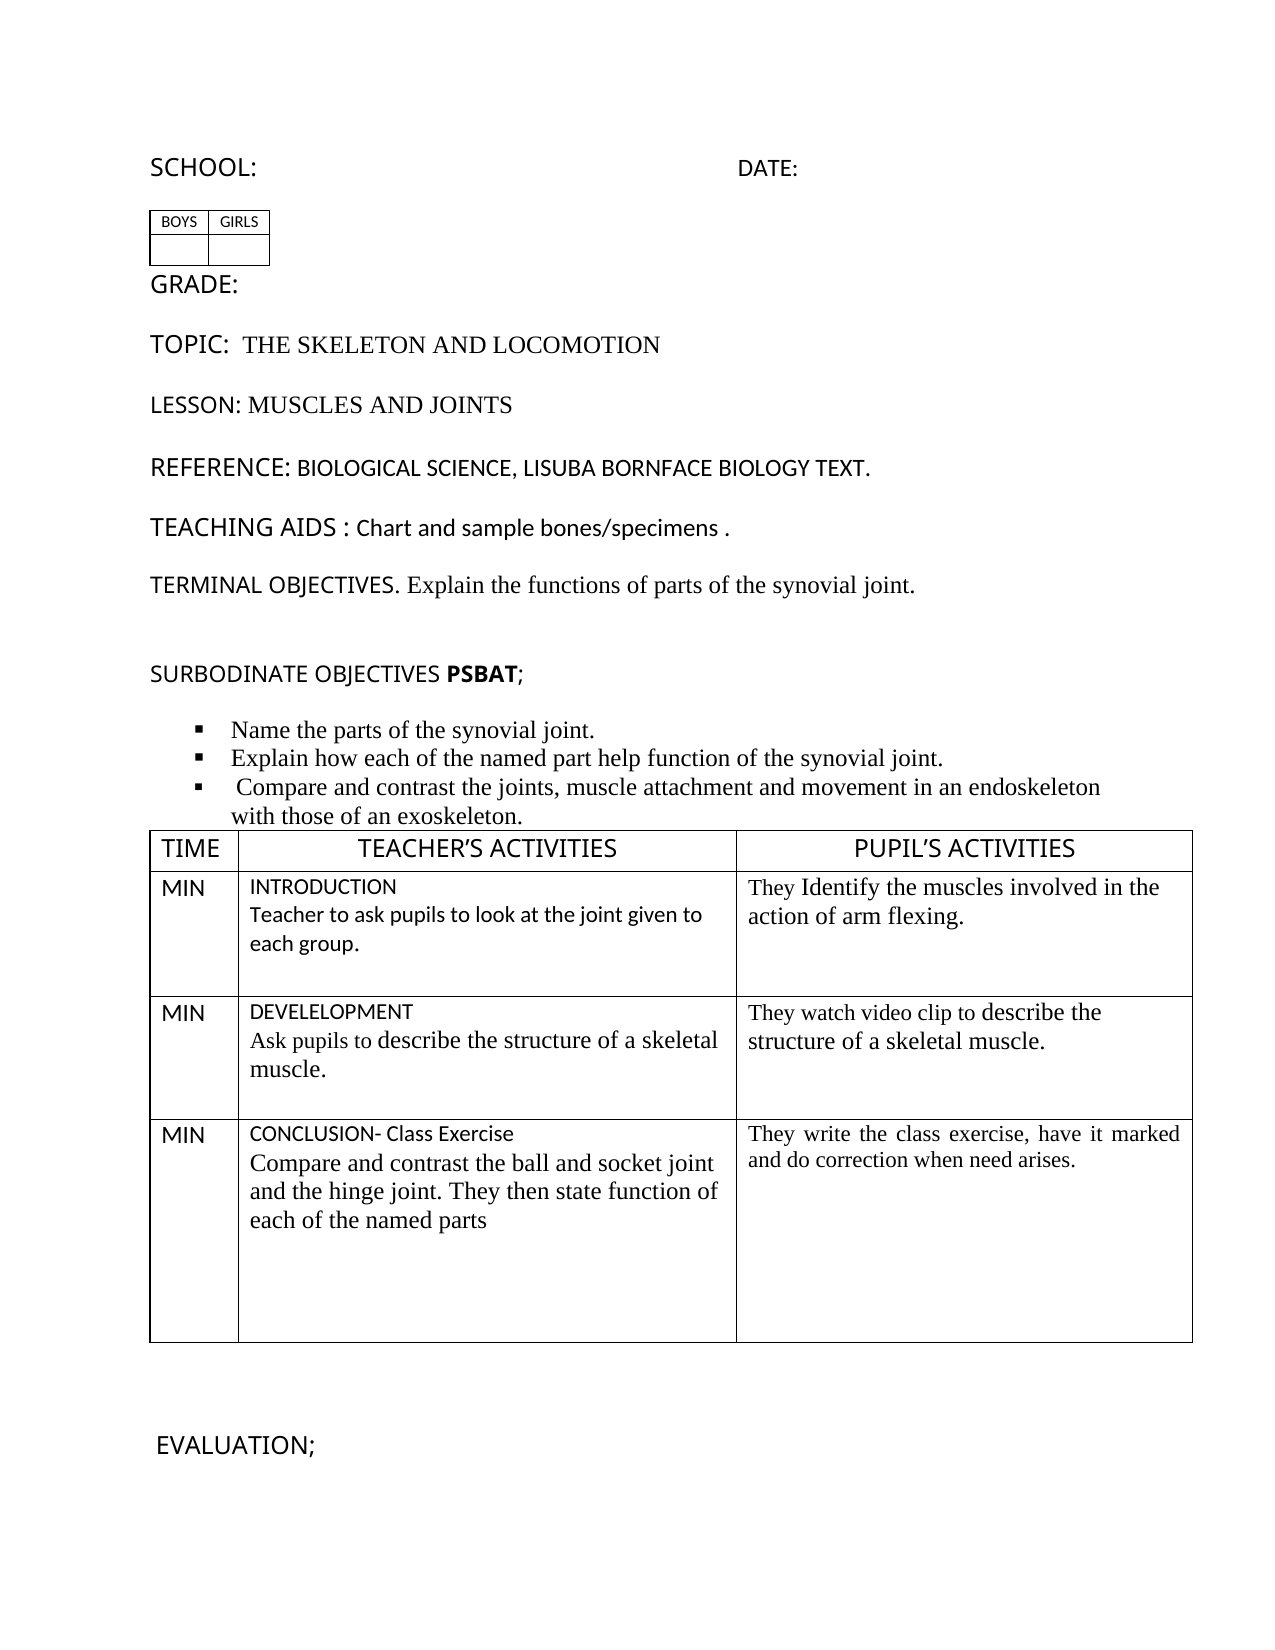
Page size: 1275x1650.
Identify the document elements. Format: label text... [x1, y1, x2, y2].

list Name the parts of the synovial joint. [193, 715, 1125, 743]
table_cell [151, 235, 208, 265]
list Explain how each of the named part help function of the synovial joint. [193, 743, 1125, 772]
table_header TEACHER’S ACTIVITIES [239, 831, 736, 871]
table_header BOYS [151, 211, 208, 234]
text REFERENCE: BIOLOGICAL SCIENCE, LISUBA BORNFACE BIOLOGY TEXT. [150, 449, 1125, 483]
table_header PUPIL’S ACTIVITIES [737, 831, 1192, 871]
table_cell MIN [151, 872, 238, 996]
table_cell CONCLUSION- Class Exercise Compare and contrast the ball and socket joint and the hinge joint. They then state function of each of the named parts [239, 1120, 736, 1342]
table_cell They Identify the muscles involved in the action of arm flexing. [737, 872, 1192, 996]
table_cell MIN [151, 1120, 238, 1342]
table_cell MIN [151, 997, 238, 1118]
list Compare and contrast the joints, muscle attachment and movement in an endoskeleton with those of an exoskeleton. [193, 772, 1125, 830]
text TEACHING AIDS : Chart and sample bones/specimens . [150, 509, 1125, 543]
text TOPIC: THE SKELETON AND LOCOMOTION [150, 326, 1125, 360]
table_header GIRLS [209, 211, 269, 234]
table_cell They watch video clip to describe the structure of a skeletal muscle. [737, 997, 1192, 1118]
text EVALUATION; [150, 1427, 1125, 1461]
text GRADE: [150, 266, 1125, 300]
text SURBODINATE OBJECTIVES PSBAT; [150, 658, 1125, 689]
text TERMINAL OBJECTIVES. Explain the functions of parts of the synovial joint. [150, 569, 1125, 600]
table_cell DEVELELOPMENT Ask pupils to describe the structure of a skeletal muscle. [239, 997, 736, 1118]
text LESSON: MUSCLES AND JOINTS [150, 389, 1125, 420]
table_cell They write the class exercise, have it marked and do correction when need arises. [737, 1120, 1192, 1342]
table_cell INTRODUCTION Teacher to ask pupils to look at the joint given to each group. [239, 872, 736, 996]
table_cell [209, 235, 269, 265]
table_header TIME [151, 831, 238, 871]
text SCHOOL: DATE: [150, 150, 1125, 184]
